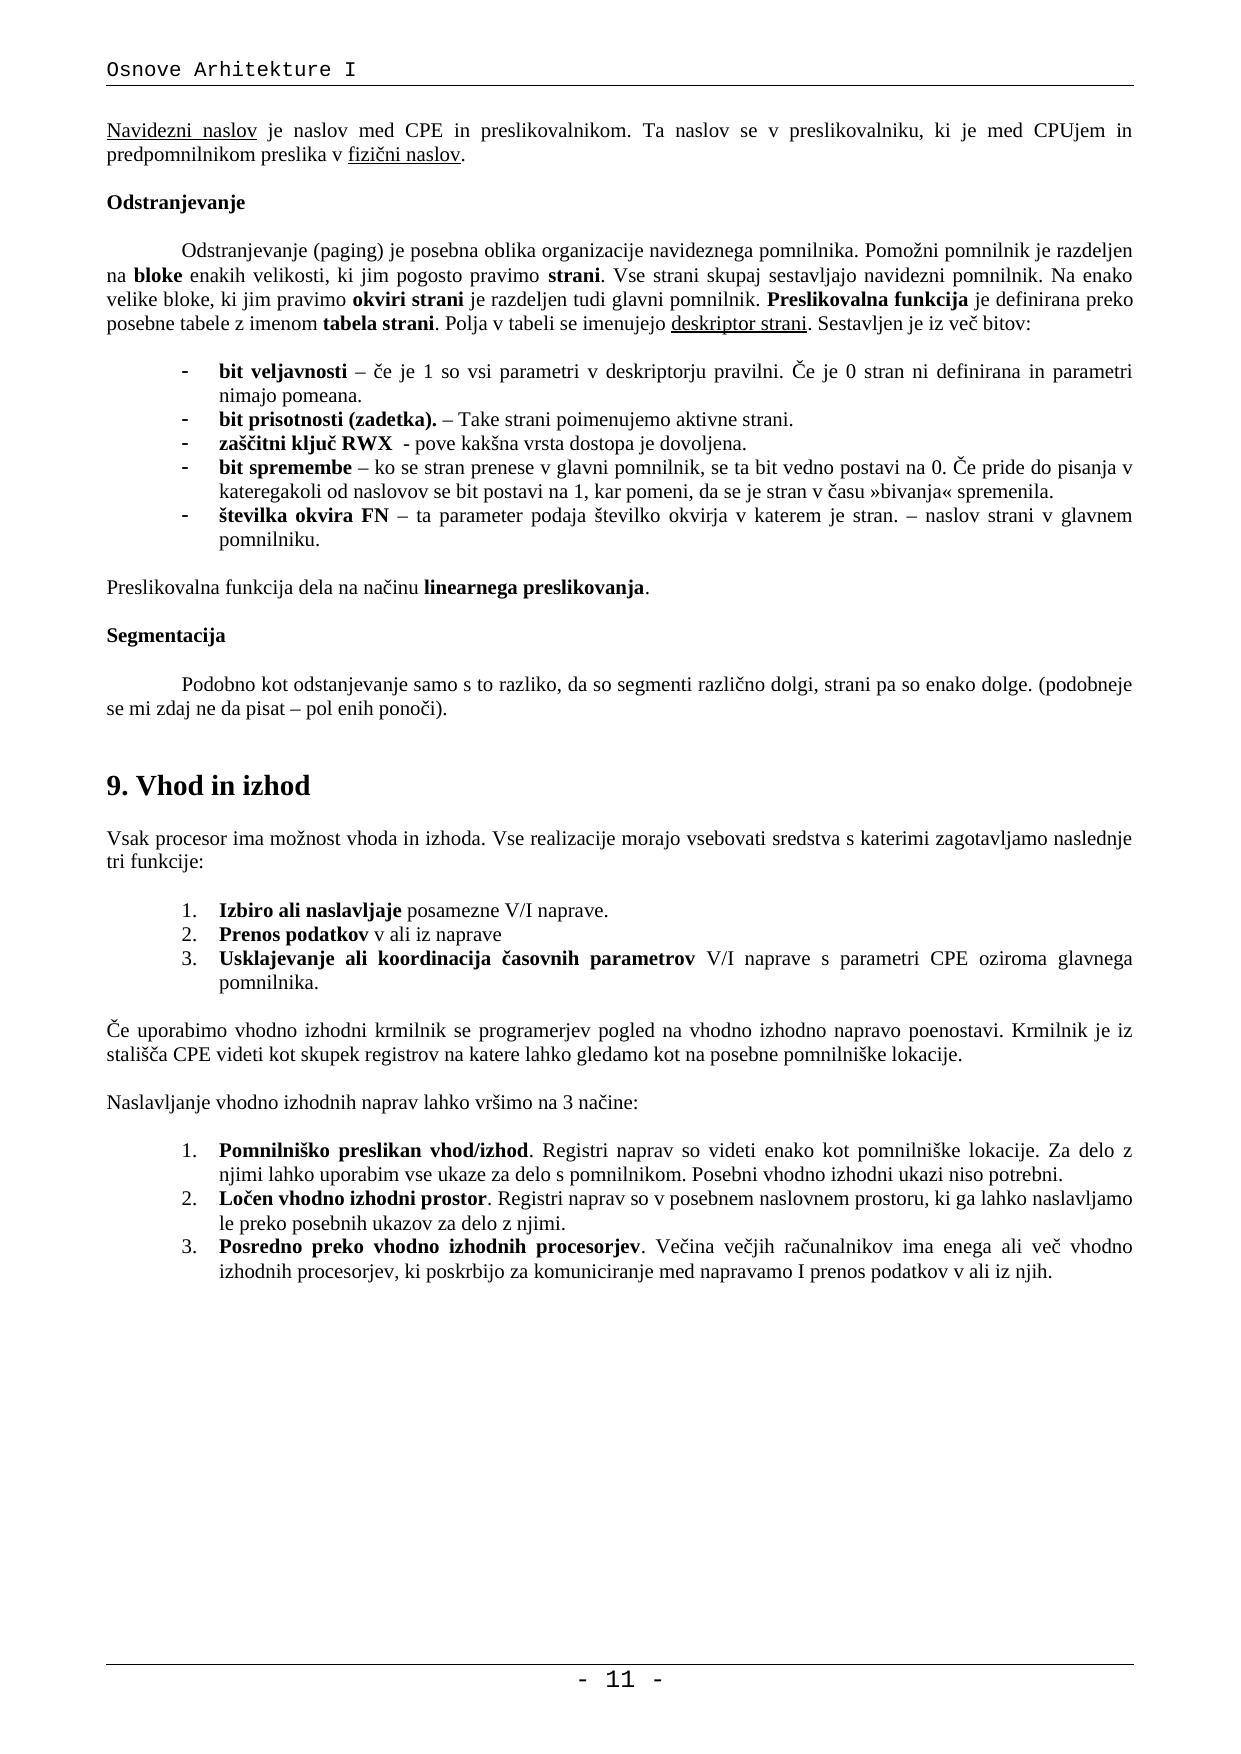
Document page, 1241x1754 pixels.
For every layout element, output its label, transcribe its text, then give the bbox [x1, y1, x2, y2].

list bit spremembe – ko se stran prenese v glavni pomnilnik, se ta bit vedno postavi na 0. Če pride do pisanja v kateregakoli od naslovov se bit postavi na 1, kar pomeni, da se je stran v času »bivanja« spremenila. [181, 455, 1134, 503]
text Podobno kot odstanjevanje samo s to razliko, da so segmenti različno dolgi, strani pa so enako dolge. (podobneje se mi zdaj ne da pisat – pol enih ponoči). [106, 672, 1134, 720]
list Pomnilniško preslikan vhod/izhod. Registri naprav so videti enako kot pomnilniške lokacije. Za delo z njimi lahko uporabim vse ukaze za delo s pomnilnikom. Posebni vhodno izhodni ukazi niso potrebni. [181, 1138, 1134, 1186]
list Ločen vhodno izhodni prostor. Registri naprav so v posebnem naslovnem prostoru, ki ga lahko naslavljamo le preko posebnih ukazov za delo z njimi. [181, 1186, 1134, 1234]
list številka okvira FN – ta parameter podaja številko okvirja v katerem je stran. – naslov strani v glavnem pomnilniku. [181, 503, 1134, 551]
list bit veljavnosti – če je 1 so vsi parametri v deskriptorju pravilni. Če je 0 stran ni definirana in parametri nimajo pomeana. [181, 359, 1134, 407]
text Navidezni naslov je naslov med CPE in preslikovalnikom. Ta naslov se v preslikovalniku, ki je med CPUjem in predpomnilnikom preslika v fizični naslov. [106, 118, 1134, 166]
list Izbiro ali naslavljaje posamezne V/I naprave. [181, 898, 1134, 922]
list Posredno preko vhodno izhodnih procesorjev. Večina večjih računalnikov ima enega ali več vhodno izhodnih procesorjev, ki poskrbijo za komuniciranje med napravamo I prenos podatkov v ali iz njih. [181, 1234, 1134, 1283]
text Vsak procesor ima možnost vhoda in izhoda. Vse realizacije morajo vsebovati sredstva s katerimi zagotavljamo naslednje tri funkcije: [106, 825, 1134, 873]
text 9. Vhod in izhod [106, 768, 1134, 801]
text Naslavljanje vhodno izhodnih naprav lahko vršimo na 3 načine: [106, 1090, 1134, 1114]
text Preslikovalna funkcija dela na načinu linearnega preslikovanja. [106, 575, 1134, 599]
text Odstranjevanje [106, 190, 1134, 214]
text Segmentacija [106, 623, 1134, 647]
text Če uporabimo vhodno izhodni krmilnik se programerjev pogled na vhodno izhodno napravo poenostavi. Krmilnik je iz stališča CPE videti kot skupek registrov na katere lahko gledamo kot na posebne pomnilniške lokacije. [106, 1018, 1134, 1066]
text Odstranjevanje (paging) je posebna oblika organizacije navideznega pomnilnika. Pomožni pomnilnik je razdeljen na bloke enakih velikosti, ki jim pogosto pravimo strani. Vse strani skupaj sestavljajo navidezni pomnilnik. Na enako velike bloke, ki jim pravimo okviri strani je razdeljen tudi glavni pomnilnik. Preslikovalna funkcija je definirana preko posebne tabele z imenom tabela strani. Polja v tabeli se imenujejo deskriptor strani. Sestavljen je iz več bitov: [106, 238, 1134, 335]
list Usklajevanje ali koordinacija časovnih parametrov V/I naprave s parametri CPE oziroma glavnega pomnilnika. [181, 946, 1134, 994]
list zaščitni ključ RWX - pove kakšna vrsta dostopa je dovoljena. [181, 431, 1134, 455]
list bit prisotnosti (zadetka). – Take strani poimenujemo aktivne strani. [181, 407, 1134, 431]
list Prenos podatkov v ali iz naprave [181, 922, 1134, 946]
